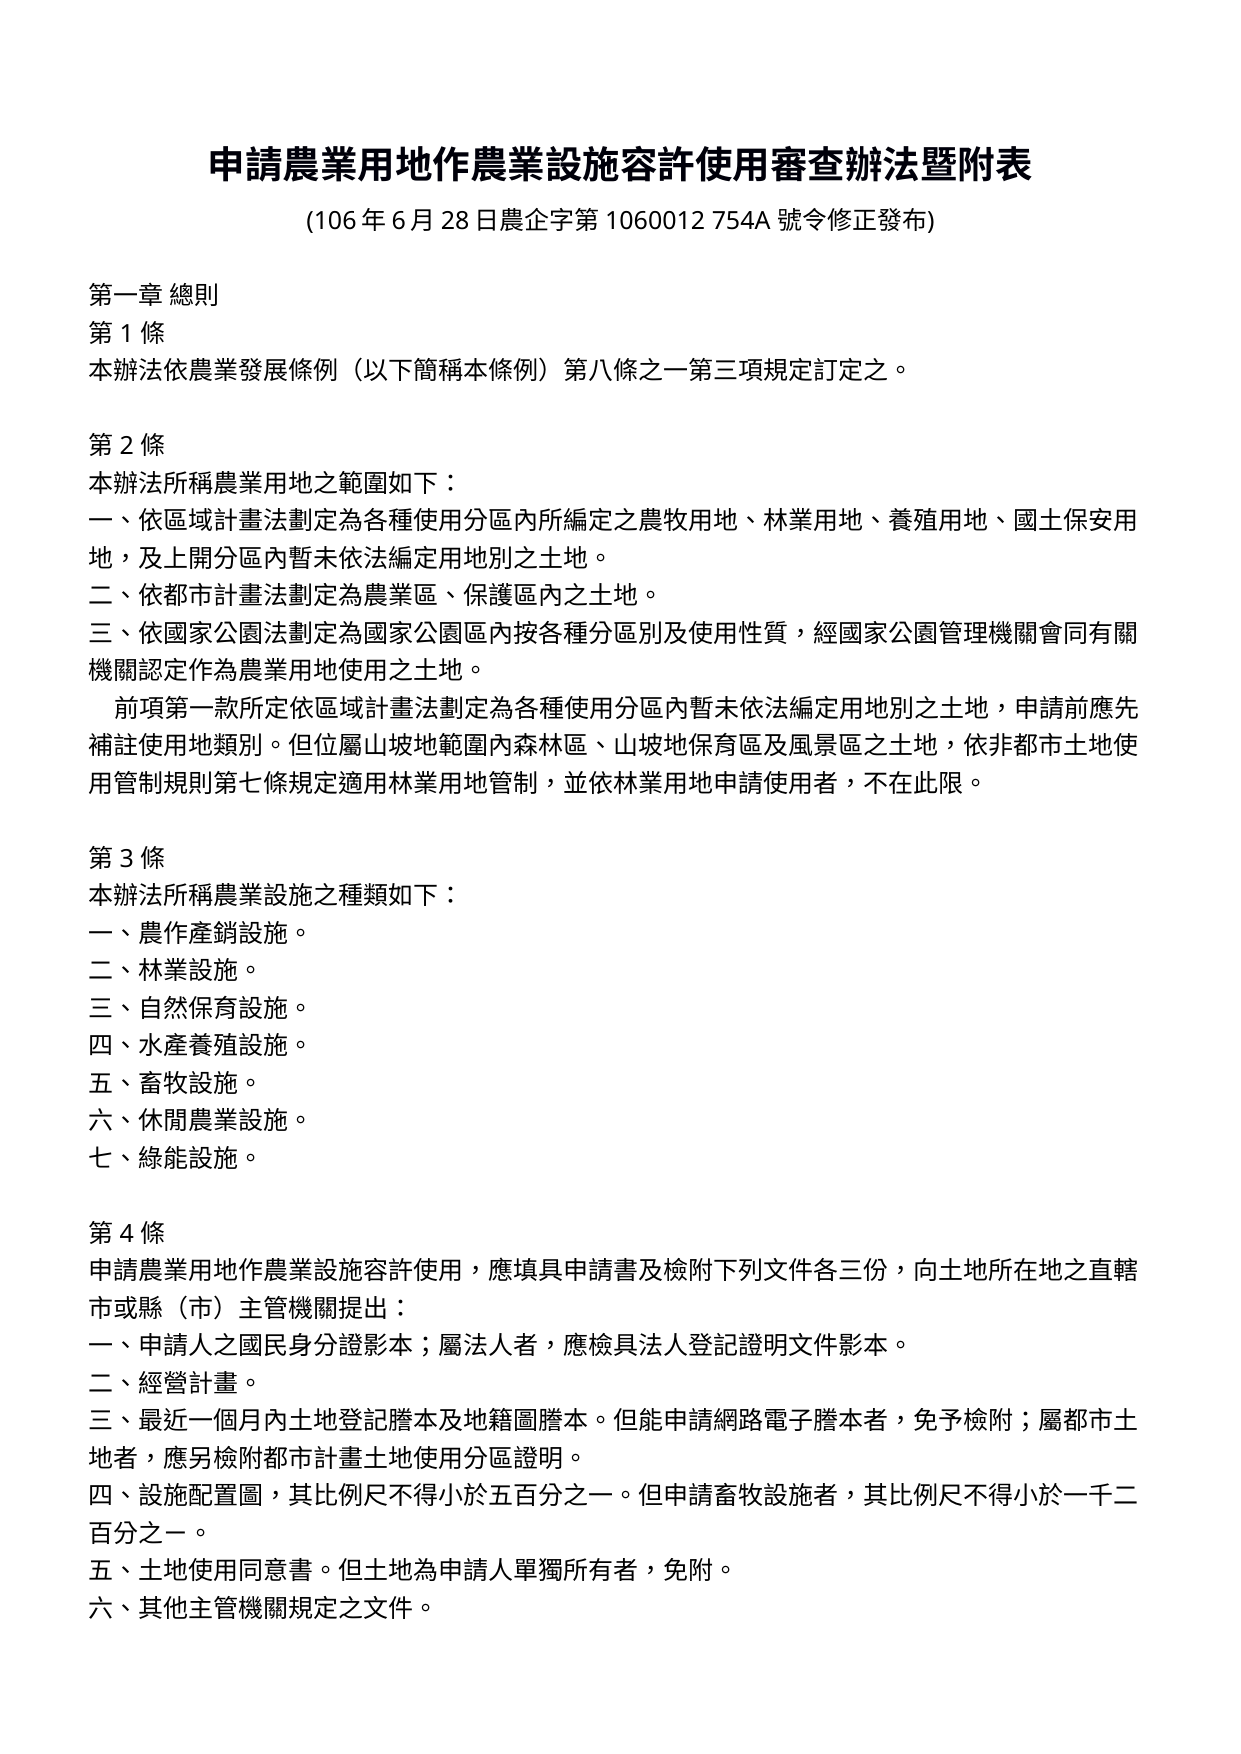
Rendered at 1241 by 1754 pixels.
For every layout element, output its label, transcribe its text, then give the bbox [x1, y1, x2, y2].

text 二、林業設施。 [89, 944, 1152, 981]
text 本辦法所稱農業設施之種類如下： [89, 869, 1152, 906]
text 三、依國家公園法劃定為國家公園區內按各種分區別及使用性質，經國家公園管理機關會同有關機關認定作為農業用地使用之土地。 [89, 606, 1152, 681]
text 七、綠能設施。 [89, 1131, 1152, 1169]
text 五、畜牧設施。 [89, 1056, 1152, 1094]
text 二、依都市計畫法劃定為農業區、保護區內之土地。 [89, 569, 1152, 606]
text 四、水產養殖設施。 [89, 1019, 1152, 1056]
text 一、農作產銷設施。 [89, 906, 1152, 944]
text 四、設施配置圖，其比例尺不得小於五百分之一。但申請畜牧設施者，其比例尺不得小於一千二百分之ㄧ。 [89, 1469, 1152, 1544]
text 本辦法所稱農業用地之範圍如下： [89, 456, 1152, 494]
text 六、其他主管機關規定之文件。 [89, 1581, 1152, 1619]
text 第 2 條 [89, 419, 1152, 456]
text 二、經營計畫。 [89, 1356, 1152, 1394]
text 五、土地使用同意書。但土地為申請人單獨所有者，免附。 [89, 1544, 1152, 1581]
text 第一章 總則 [89, 269, 1152, 306]
text 第 1 條 [89, 306, 1152, 344]
text 六、休閒農業設施。 [89, 1094, 1152, 1131]
text 本辦法依農業發展條例（以下簡稱本條例）第八條之一第三項規定訂定之。 [89, 344, 1152, 381]
text 第 3 條 [89, 831, 1152, 869]
text 一、申請人之國民身分證影本；屬法人者，應檢具法人登記證明文件影本。 [89, 1319, 1152, 1356]
text 前項第一款所定依區域計畫法劃定為各種使用分區內暫未依法編定用地別之土地，申請前應先補註使用地類別。但位屬山坡地範圍內森林區、山坡地保育區及風景區之土地，依非都市土地使用管制規則第七條規定適用林業用地管制，並依林業用地申請使用者，不在此限。 [89, 681, 1152, 794]
text 申請農業用地作農業設施容許使用，應填具申請書及檢附下列文件各三份，向土地所在地之直轄市或縣（市）主管機關提出： [89, 1244, 1152, 1319]
text 三、最近一個月內土地登記謄本及地籍圖謄本。但能申請網路電子謄本者，免予檢附；屬都市土地者，應另檢附都市計畫土地使用分區證明。 [89, 1394, 1152, 1469]
text 第 4 條 [89, 1206, 1152, 1244]
text 一、依區域計畫法劃定為各種使用分區內所編定之農牧用地、林業用地、養殖用地、國土保安用地，及上開分區內暫未依法編定用地別之土地。 [89, 494, 1152, 569]
text (106年6月28日農企字第 1060012 754A 號令修正發布) [89, 194, 1152, 231]
text 申請農業用地作農業設施容許使用審查辦法暨附表 [89, 119, 1152, 194]
text 三、自然保育設施。 [89, 981, 1152, 1019]
